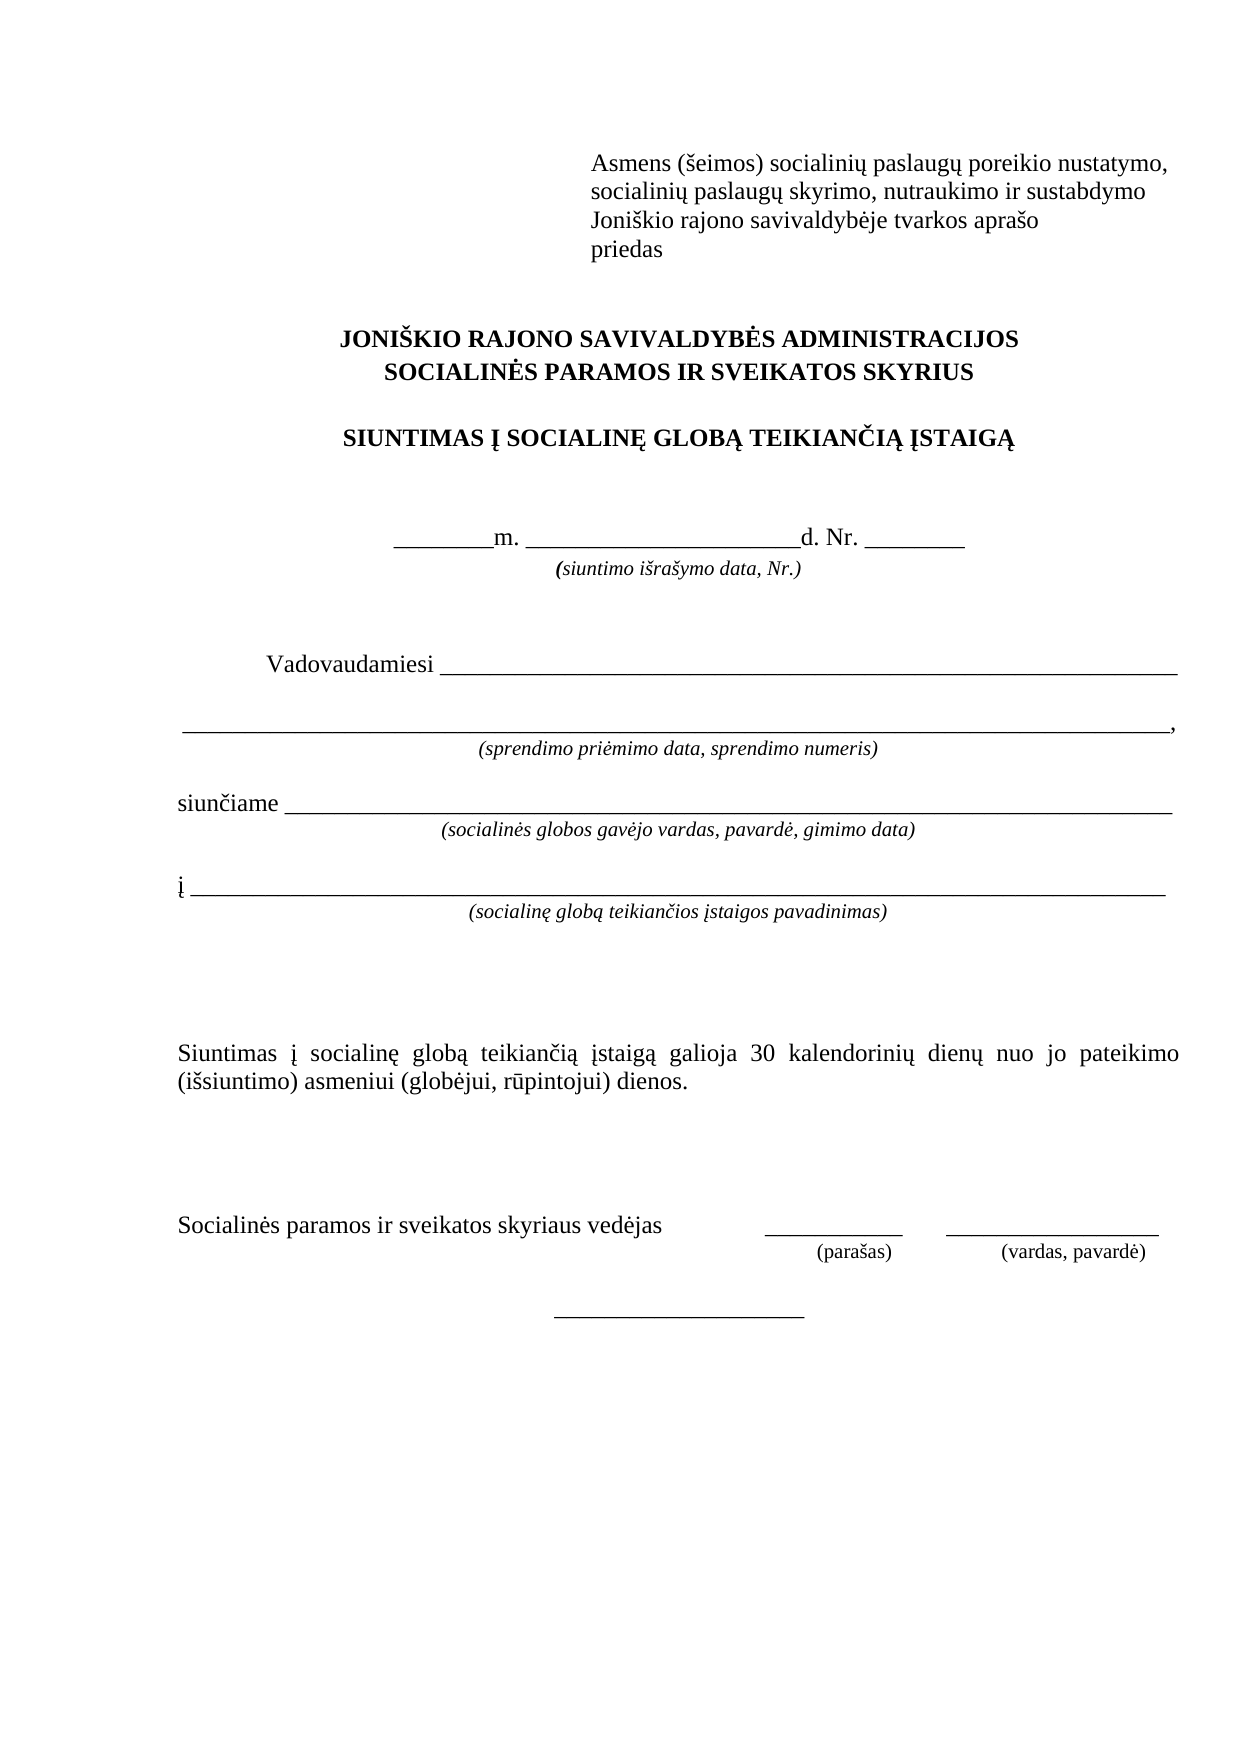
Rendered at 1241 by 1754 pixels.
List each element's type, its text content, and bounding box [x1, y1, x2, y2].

text (siuntimo išrašymo data, Nr.) [177, 556, 1181, 579]
text JONIŠKIO RAJONO SAVIVALDYBĖS ADMINISTRACIJOS [177, 324, 1181, 353]
text ________m. ______________________d. Nr. ________ [177, 522, 1181, 551]
text SOCIALINĖS PARAMOS IR SVEIKATOS SKYRIUS [177, 357, 1181, 386]
text Siuntimas į socialinę globą teikiančią įstaigą galioja 30 kalendorinių dienų nuo jo pateikimo (išsiuntimo) asmeniui (globėjui, rūpintojui) dienos. [177, 1038, 1181, 1095]
text (parašas) (vardas, pavardė) [477, 1239, 1181, 1263]
text _______________________________________________________________________________, [177, 707, 1181, 735]
text Vadovaudamiesi ___________________________________________________________ [177, 649, 1181, 678]
text siunčiame _______________________________________________________________________ [177, 788, 1181, 817]
text Joniškio rajono savivaldybėje tvarkos aprašo [591, 205, 1181, 234]
text Asmens (šeimos) socialinių paslaugų poreikio nustatymo, [591, 148, 1181, 176]
text priedas [591, 234, 1181, 263]
text (socialinės globos gavėjo vardas, pavardė, gimimo data) [177, 817, 1181, 841]
text ____________________ [177, 1292, 1181, 1320]
text (socialinę globą teikiančios įstaigos pavadinimas) [177, 898, 1181, 923]
text Socialinės paramos ir sveikatos skyriaus vedėjas ___________ _________________ [177, 1210, 1181, 1239]
text (sprendimo priėmimo data, sprendimo numeris) [177, 735, 1181, 759]
text SIUNTIMAS Į SOCIALINĘ GLOBĄ TEIKIANČIĄ ĮSTAIGĄ [177, 423, 1181, 452]
text socialinių paslaugų skyrimo, nutraukimo ir sustabdymo [591, 176, 1181, 205]
text į ______________________________________________________________________________ [177, 870, 1181, 898]
